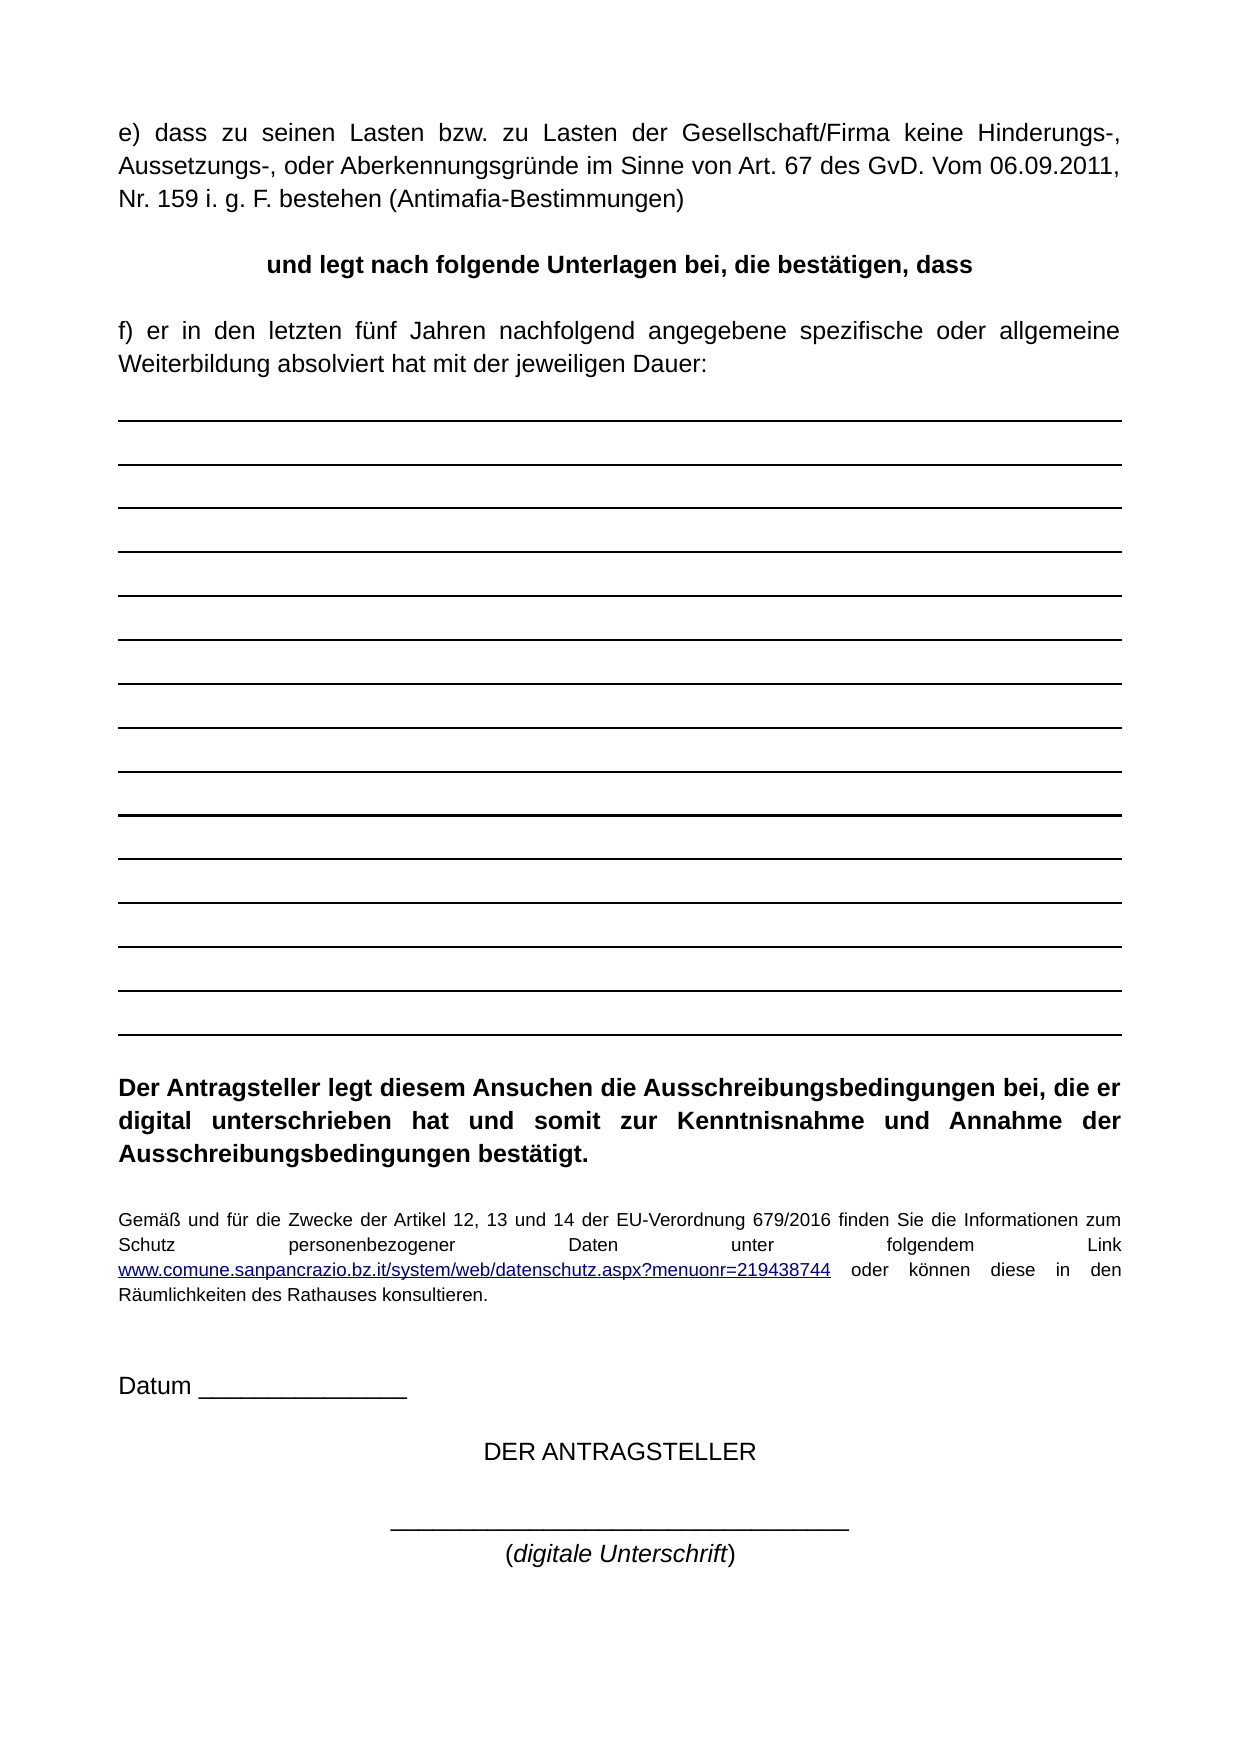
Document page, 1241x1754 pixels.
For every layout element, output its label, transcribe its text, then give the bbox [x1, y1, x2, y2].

text _________________________________ [118, 1503, 1122, 1532]
text e) dass zu seinen Lasten bzw. zu Lasten der Gesellschaft/Firma keine Hinderungs-, Aussetzungs-, oder Aberkennungsgründe im Sinne von Art. 67 des GvD. Vom 06.09.2011, Nr. 159 i. g. F. bestehen (Antimafia-Bestimmungen) [118, 118, 1122, 213]
text und legt nach folgende Unterlagen bei, die bestätigen, dass [118, 250, 1122, 279]
text Der Antragsteller legt diesem Ansuchen die Ausschreibungsbedingungen bei, die er digital unterschrieben hat und somit zur Kenntnisnahme und Annahme der Ausschreibungsbedingungen bestätigt. [118, 1073, 1122, 1168]
text Gemäß und für die Zwecke der Artikel 12, 13 und 14 der EU-Verordnung 679/2016 finden Sie die Informationen zum Schutz personenbezogener Daten unter folgendem Link www.comune.sanpancrazio.bz.it/system/web/datenschutz.aspx?menuonr=219438744 oder können diese in den Räumlichkeiten des Rathauses konsultieren. [118, 1205, 1122, 1305]
text Datum _______________ [118, 1371, 1122, 1400]
text (digitale Unterschrift) [118, 1536, 1122, 1568]
text f) er in den letzten fünf Jahren nachfolgend angegebene spezifische oder allgemeine Weiterbildung absolviert hat mit der jeweiligen Dauer: [118, 316, 1122, 378]
text DER ANTRAGSTELLER [118, 1437, 1122, 1466]
